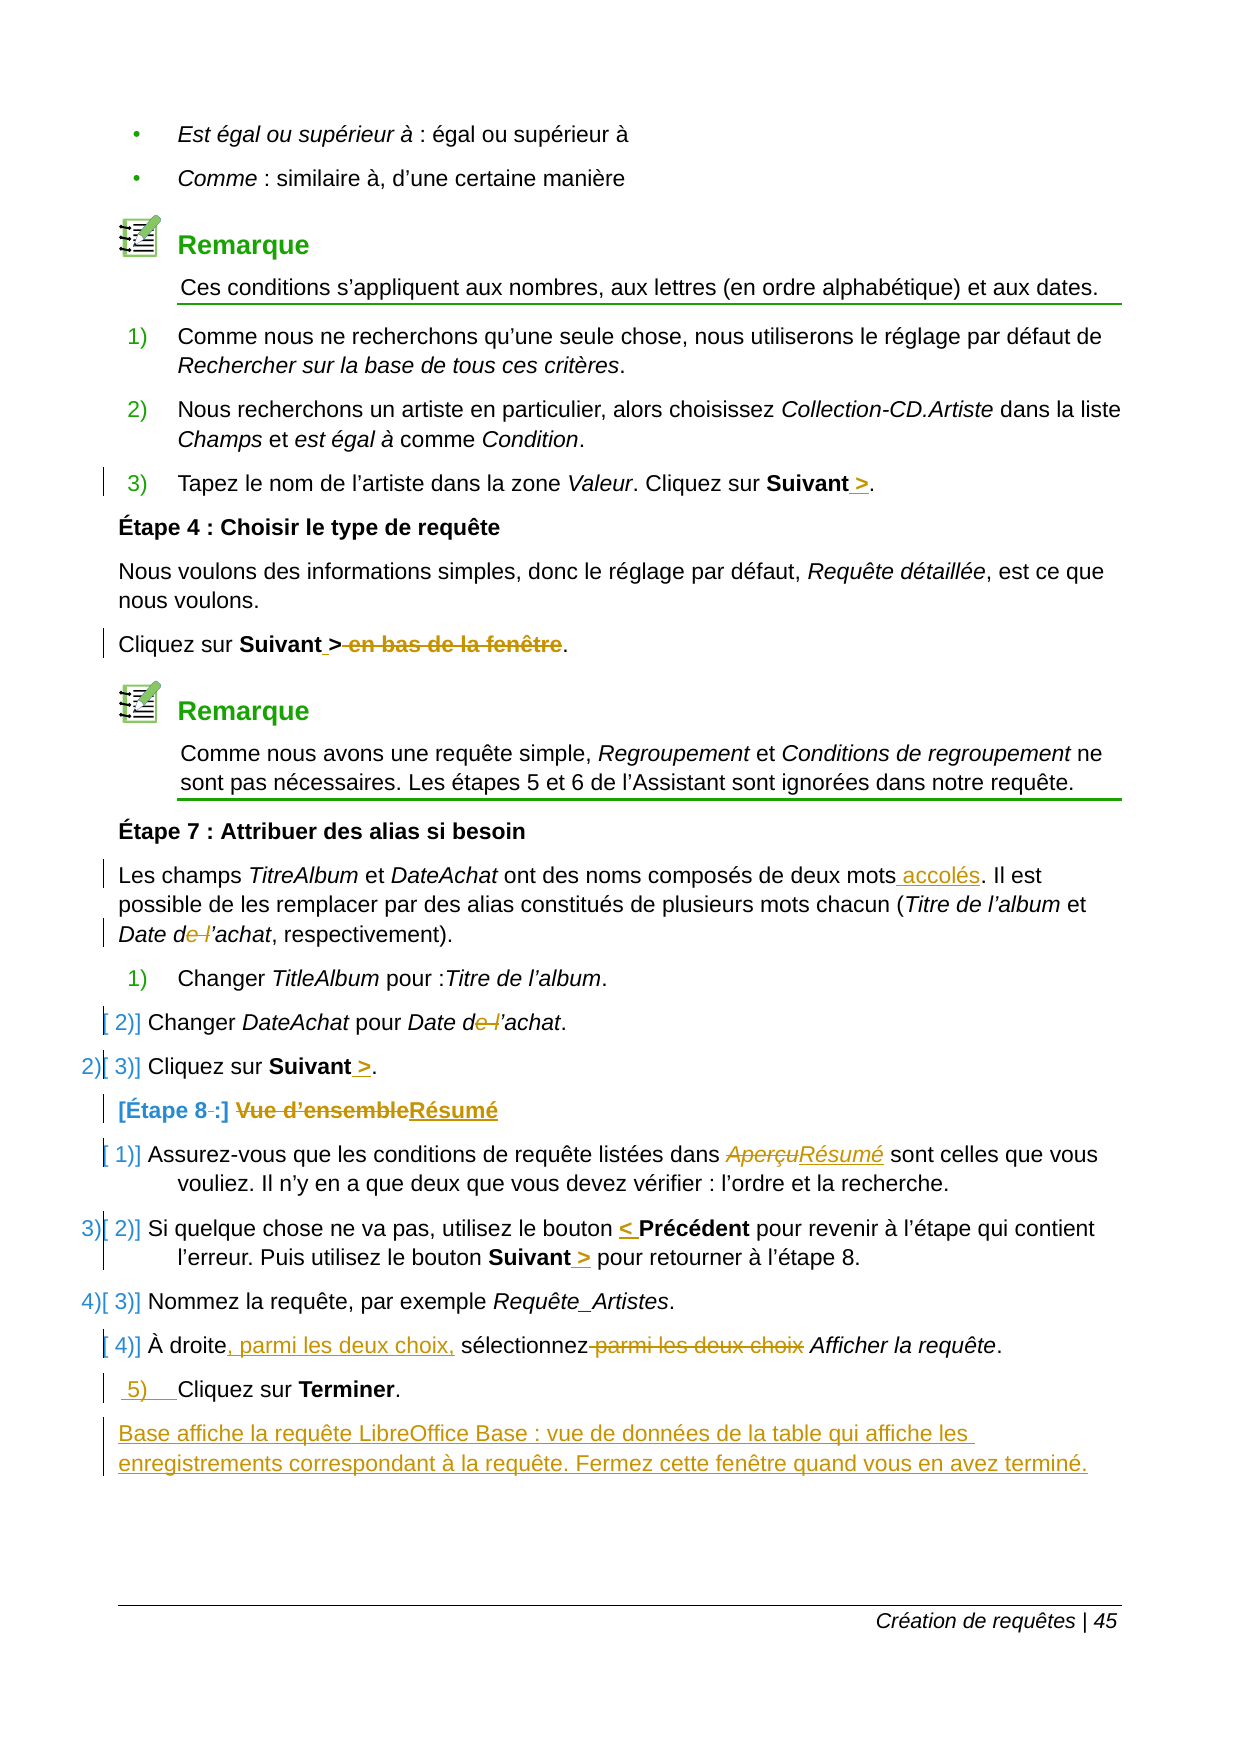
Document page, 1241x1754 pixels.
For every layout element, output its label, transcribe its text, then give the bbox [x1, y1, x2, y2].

list Cliquez sur Terminer. [148, 1373, 1122, 1402]
list Assurez-vous que les conditions de requête listées dans Résumé sont celles que vous vouliez. Il n’y en a que deux que vous devez vérifier : l’ordre et la recherche. [148, 1138, 1122, 1197]
list Cliquez sur Suivant >. [148, 1050, 1122, 1079]
list Remarque [118, 680, 1122, 726]
list Changer TitleAlbum pour :Titre de l’album. [148, 962, 1122, 991]
list Est égal ou supérieur à : égal ou supérieur à [133, 118, 1122, 148]
text Comme nous avons une requête simple, Regroupement et Conditions de regroupement ne sont pas nécessaires. Les étapes 5 et 6 de l’Assistant sont ignorées dans notre requête. [177, 734, 1122, 798]
list Nommez la requête, par exemple Requête_Artistes. [148, 1285, 1122, 1314]
list Résumé [118, 1094, 1122, 1123]
list Attribuer des alias si besoin [118, 815, 1122, 844]
text Nous voulons des informations simples, donc le réglage par défaut, Requête détaillée, est ce que nous voulons. [118, 554, 1122, 613]
text Ces conditions s’appliquent aux nombres, aux lettres (en ordre alphabétique) et aux dates. [177, 268, 1122, 303]
list Remarque [118, 214, 1122, 260]
list Nous recherchons un artiste en particulier, alors choisissez Collection-CD.Artiste dans la liste Champs et est égal à comme Condition. [148, 393, 1122, 452]
list Choisir le type de requête [118, 511, 1122, 540]
list À droite, parmi les deux choix, sélectionnez Afficher la requête. [148, 1329, 1122, 1358]
text Cliquez sur Suivant >. [118, 628, 1122, 658]
list Comme : similaire à, d’une certaine manière [133, 162, 1122, 192]
text Base affiche la requête LibreOffice Base : vue de données de la table qui affiche les enregistrements correspondant à la requête. Fermez cette fenêtre quand vous en avez terminé. [118, 1417, 1122, 1476]
list Tapez le nom de l’artiste dans la zone Valeur. Cliquez sur Suivant >. [148, 467, 1122, 496]
list Comme nous ne recherchons qu’une seule chose, nous utiliserons le réglage par défaut de Rechercher sur la base de tous ces critères. [148, 320, 1122, 379]
list Si quelque chose ne va pas, utilisez le bouton < Précédent pour revenir à l’étape qui contient l’erreur. Puis utilisez le bouton Suivant > pour retourner à l’étape 8. [148, 1211, 1122, 1270]
text Les champs TitreAlbum et DateAchat ont des noms composés de deux mots accolés. Il est possible de les remplacer par des alias constitués de plusieurs mots chacun (Titre de l’album et Date d’achat, respectivement). [118, 859, 1122, 947]
list Changer DateAchat pour Date d’achat. [148, 1006, 1122, 1035]
